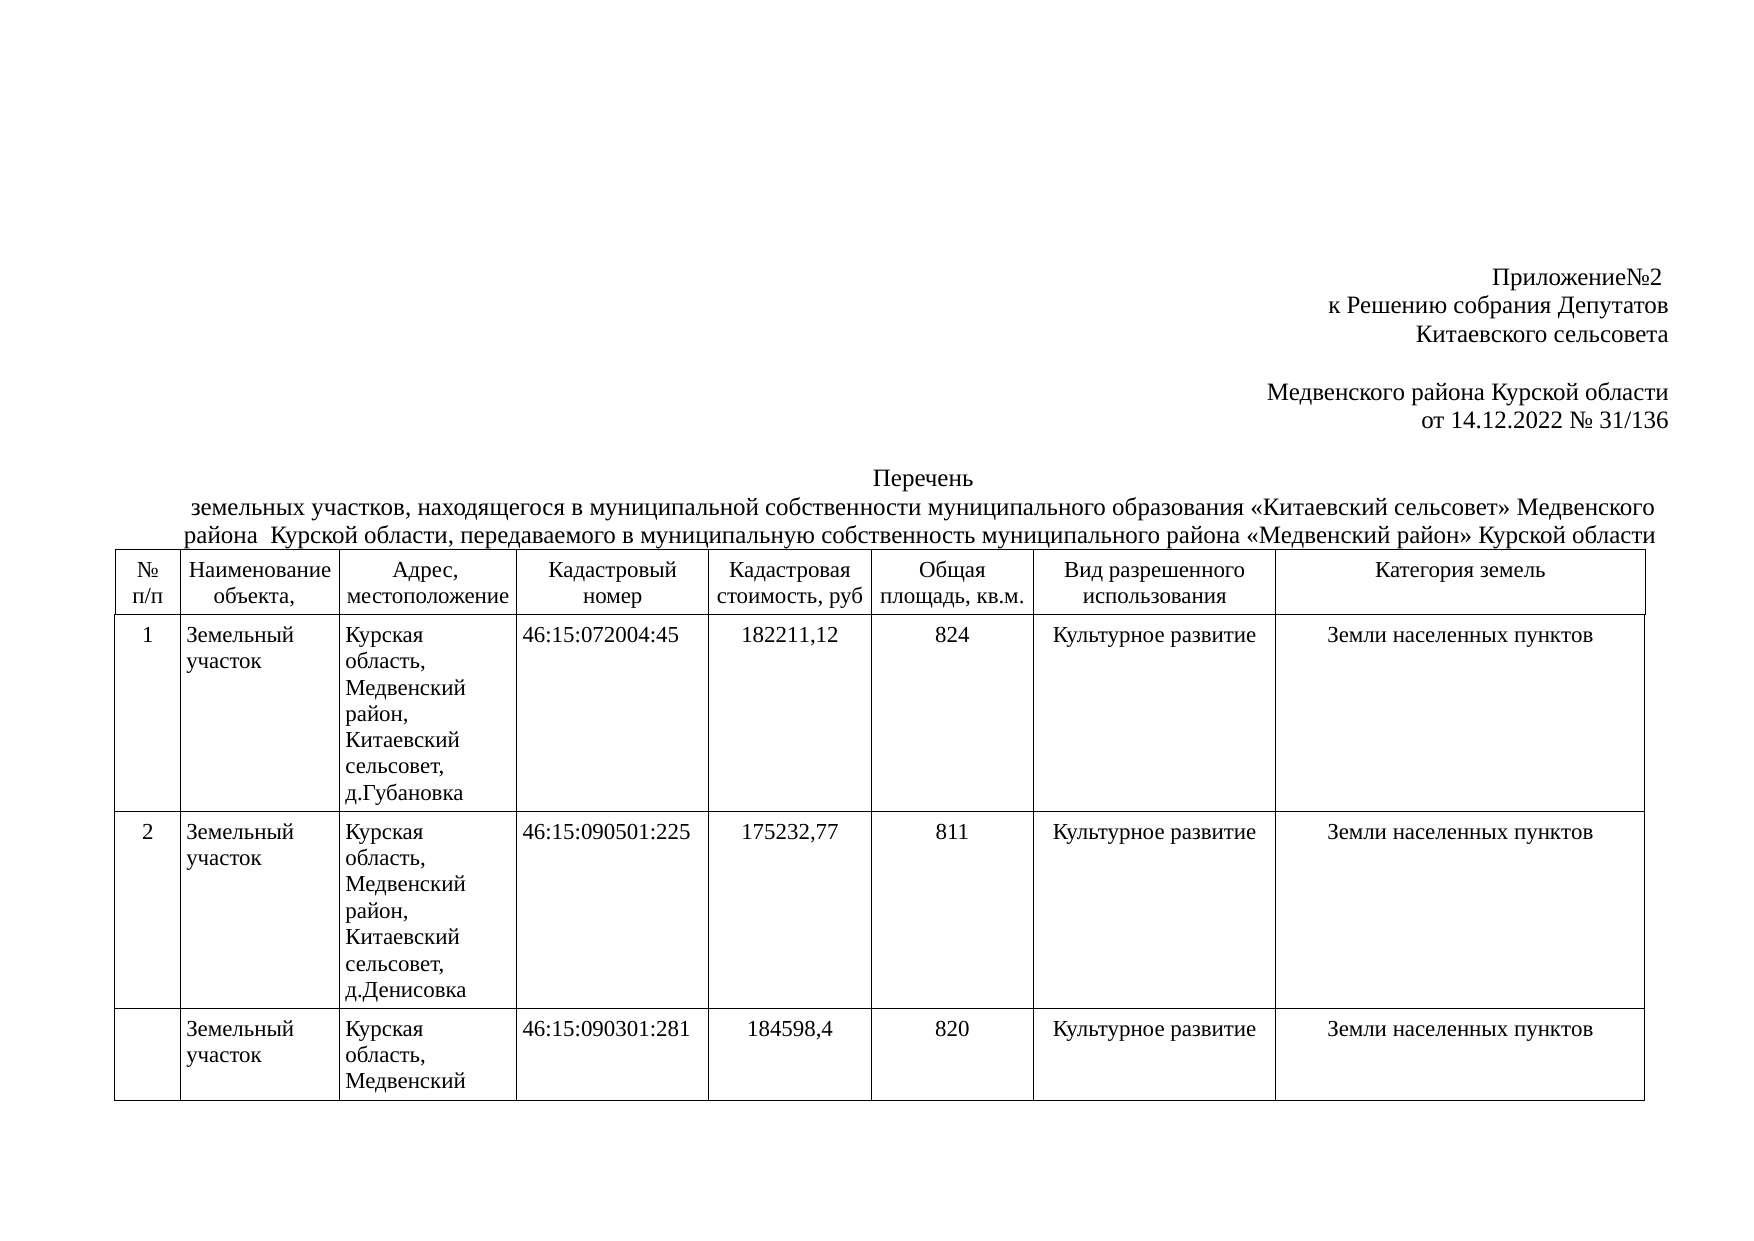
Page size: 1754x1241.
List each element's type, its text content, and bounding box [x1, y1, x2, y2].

table_header Адрес, местоположение [340, 550, 516, 614]
table_cell Курская область, Медвенский район, Китаевский сельсовет, д.Денисовка [340, 812, 516, 1008]
table_cell Земли населенных пунктов [1276, 812, 1644, 1008]
table_cell 46:15:090501:225 [517, 812, 708, 1008]
text Медвенского района Курской области [177, 377, 1668, 406]
text земельных участков, находящегося в муниципальной собственности муниципального образования «Китаевский сельсовет» Медвенского района Курской области, передаваемого в муниципальную собственность муниципального района «Медвенский район» Курской области [177, 492, 1668, 549]
table_cell 824 [872, 615, 1033, 811]
table_cell 175232,77 [709, 812, 871, 1008]
table_cell Культурное развитие [1034, 1009, 1275, 1099]
table_cell Земельный участок [181, 1009, 339, 1099]
text Китаевского сельсовета [177, 319, 1668, 348]
table_header № п/п [116, 550, 180, 614]
table_cell Курская область, Медвенский район, Китаевский сельсовет, д.Губановка [340, 615, 516, 811]
table_cell Земли населенных пунктов [1276, 615, 1644, 811]
text Перечень [177, 463, 1668, 492]
table_cell Культурное развитие [1034, 812, 1275, 1008]
table_cell 820 [872, 1009, 1033, 1099]
table_cell 182211,12 [709, 615, 871, 811]
text Приложение№2 [177, 262, 1668, 291]
table_cell [115, 1009, 180, 1099]
table_cell Земельный участок [181, 615, 339, 811]
table_cell Земли населенных пунктов [1276, 1009, 1644, 1099]
table_cell Земельный участок [181, 812, 339, 1008]
table_cell 46:15:090301:281 [517, 1009, 708, 1099]
table_header Наименование объекта, [181, 550, 339, 614]
table_header Категория земель [1276, 550, 1645, 614]
table_cell Курская область, Медвенский [340, 1009, 516, 1099]
text к Решению собрания Депутатов [177, 291, 1668, 319]
table_cell Культурное развитие [1034, 615, 1275, 811]
table_cell 46:15:072004:45 [517, 615, 708, 811]
table_cell 1 [115, 615, 180, 811]
table_cell 184598,4 [709, 1009, 871, 1099]
table_header Вид разрешенного использования [1034, 550, 1275, 614]
table_cell 811 [872, 812, 1033, 1008]
table_header Кадастровая стоимость, руб [709, 550, 871, 614]
table_cell 2 [115, 812, 180, 1008]
table_header Общая площадь, кв.м. [872, 550, 1033, 614]
text от 14.12.2022 № 31/136 [177, 406, 1668, 434]
table_header Кадастровый номер [517, 550, 708, 614]
